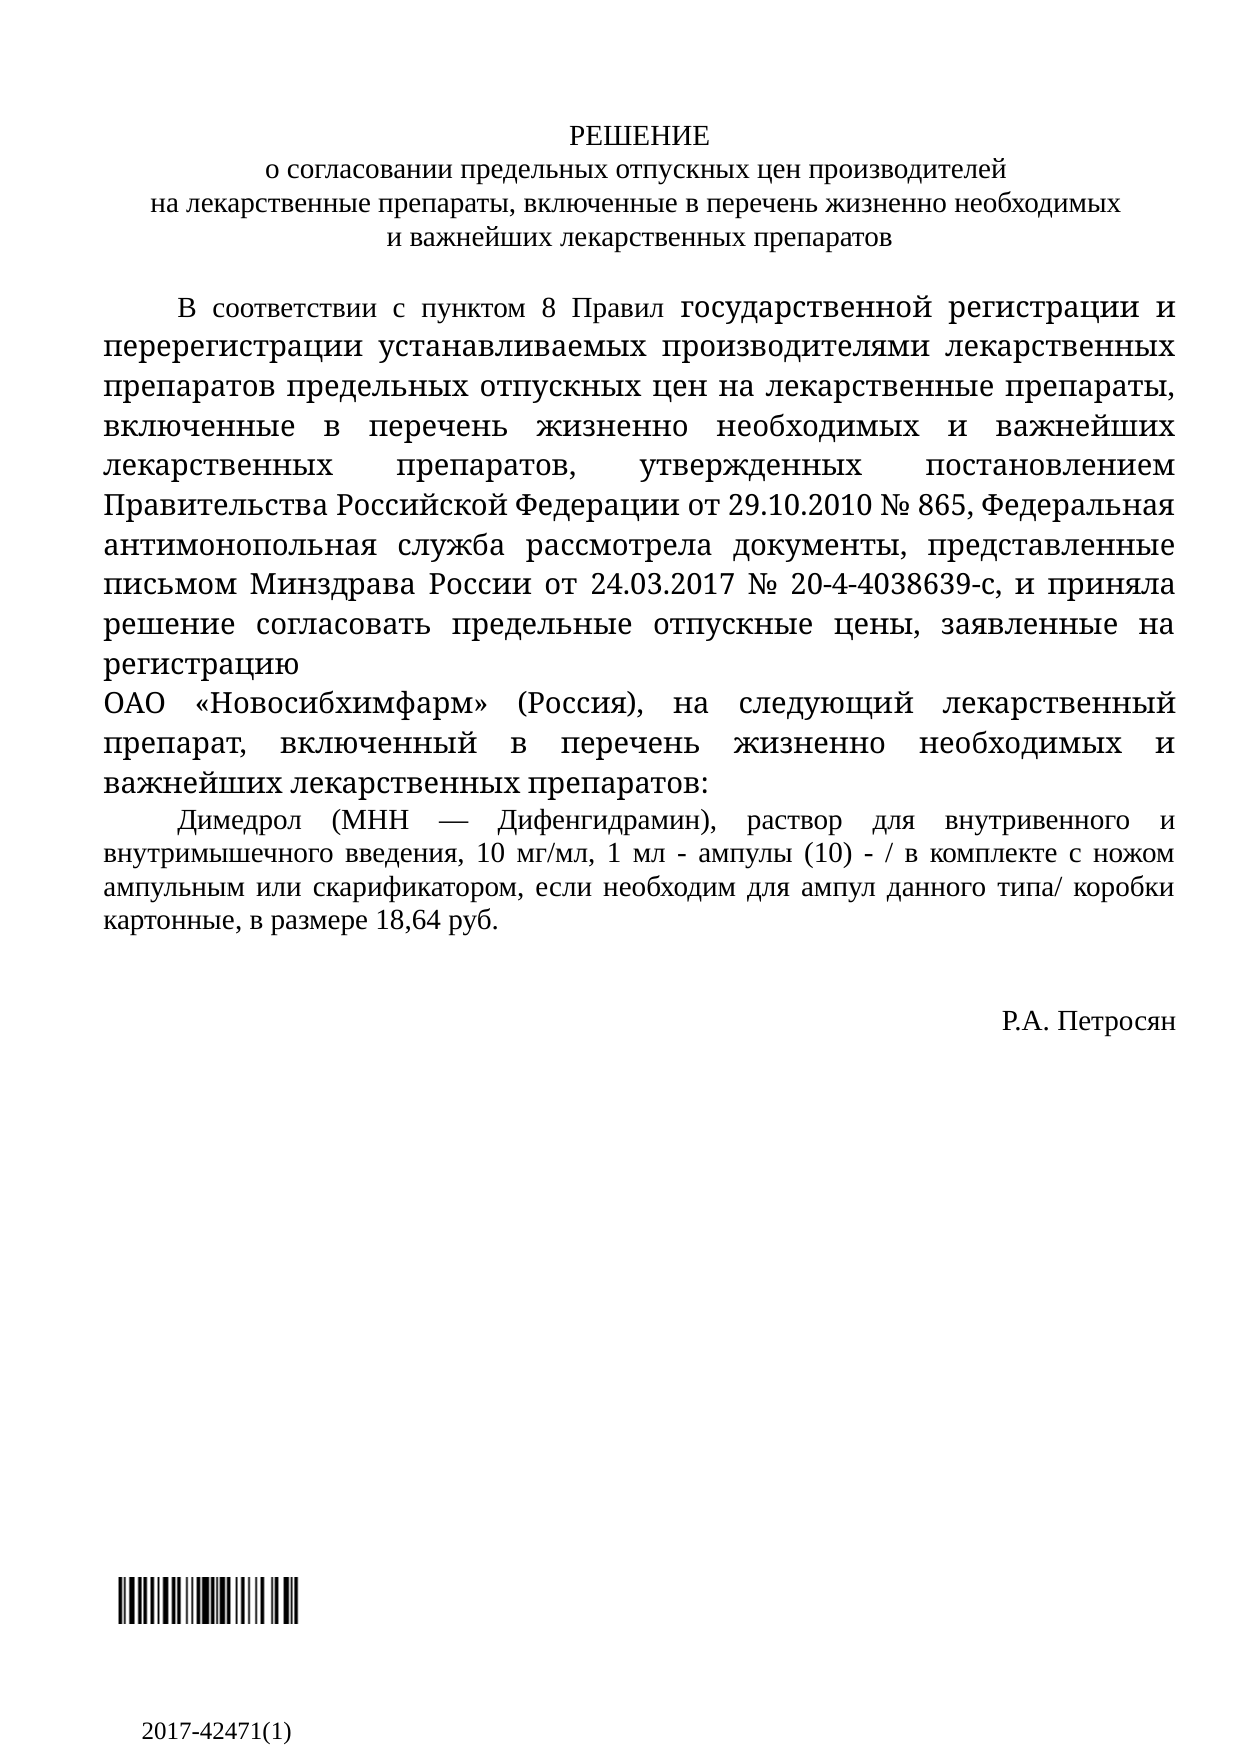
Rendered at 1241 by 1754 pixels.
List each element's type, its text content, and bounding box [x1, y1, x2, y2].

text В соответствии с пунктом 8 Правил государственной регистрации и перерегистрации устанавливаемых производителями лекарственных препаратов предельных отпускных цен на лекарственные препараты, включенные в перечень жизненно необходимых и важнейших лекарственных препаратов, утвержденных постановлением Правительства Российской Федерации от 29.10.2010 № 865, Федеральная антимонопольная служба рассмотрела документы, представленные письмом Минздрава России от 24.03.2017 № 20-4-4038639-с, и приняла решение согласовать предельные отпускные цены, заявленные на регистрацию ОАО «Новосибхимфарм» (Россия), на следующий лекарственный препарат, включенный в перечень жизненно необходимых и важнейших лекарственных препаратов: [103, 286, 1176, 802]
text Р.А. Петросян [103, 1003, 1176, 1037]
text о согласовании предельных отпускных цен производителей [103, 152, 1176, 185]
text Димедрол (МНН — Дифенгидрамин), раствор для внутривенного и внутримышечного введения, 10 мг/мл, 1 мл - ампулы (10) - / в комплекте с ножом ампульным или скарификатором, если необходим для ампул данного типа/ коробки картонные, в размере 18,64 руб. [103, 802, 1176, 936]
picture [103, 1577, 316, 1624]
text РЕШЕНИЕ [103, 118, 1176, 152]
text на лекарственные препараты, включенные в перечень жизненно необходимых [103, 185, 1176, 219]
text и важнейших лекарственных препаратов [103, 219, 1176, 252]
